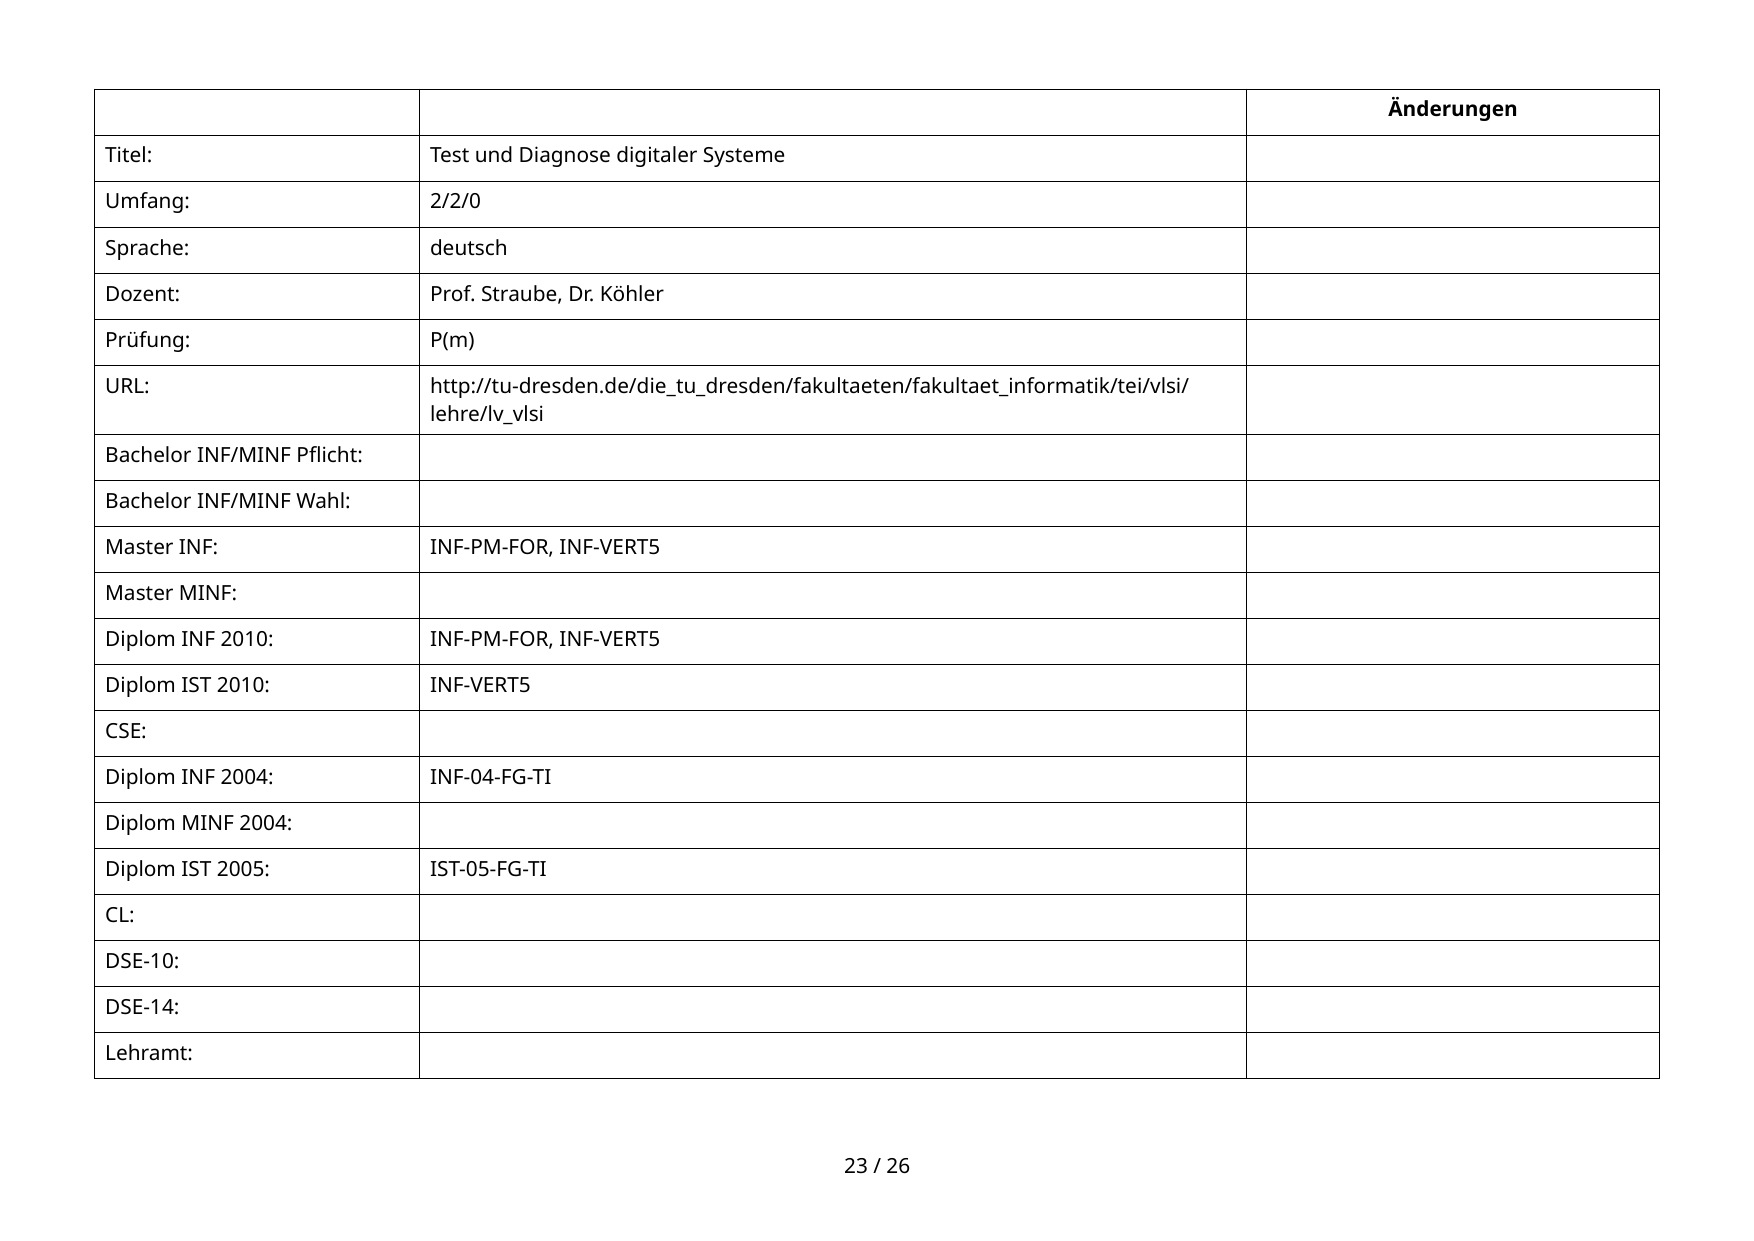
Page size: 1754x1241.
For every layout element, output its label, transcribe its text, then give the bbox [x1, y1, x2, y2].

table_cell DSE-10: [95, 941, 419, 986]
table_cell Lehramt: [95, 1033, 419, 1078]
table_cell [1247, 481, 1659, 526]
table_cell INF-04-FG-TI [420, 757, 1246, 802]
table_cell Diplom IST 2010: [95, 665, 419, 710]
table_cell [1247, 1033, 1659, 1078]
table_cell [420, 803, 1246, 848]
table_cell [1247, 619, 1659, 664]
table_cell [1247, 527, 1659, 572]
table_cell Diplom INF 2010: [95, 619, 419, 664]
table_cell INF-PM-FOR, INF-VERT5 [420, 619, 1246, 664]
table_cell [420, 895, 1246, 940]
table_cell CL: [95, 895, 419, 940]
table_cell [1247, 803, 1659, 848]
table_cell Dozent: [95, 274, 419, 319]
table_cell Titel: [95, 136, 419, 181]
table_cell URL: [95, 366, 419, 434]
table_cell [420, 711, 1246, 756]
table_cell [420, 573, 1246, 618]
table_cell DSE-14: [95, 987, 419, 1032]
table_cell [420, 435, 1246, 480]
table_cell [1247, 228, 1659, 273]
table_cell IST-05-FG-TI [420, 849, 1246, 894]
table_cell [1247, 573, 1659, 618]
table_cell Bachelor INF/MINF Wahl: [95, 481, 419, 526]
table_cell Bachelor INF/MINF Pflicht: [95, 435, 419, 480]
table_header [420, 90, 1246, 134]
table_cell INF-PM-FOR, INF-VERT5 [420, 527, 1246, 572]
table_header Änderungen [1247, 90, 1659, 134]
table_cell Prüfung: [95, 320, 419, 365]
table_cell [1247, 987, 1659, 1032]
table_header [95, 90, 419, 134]
table_cell [1247, 941, 1659, 986]
table_cell [1247, 757, 1659, 802]
table_cell deutsch [420, 228, 1246, 273]
table_cell [1247, 136, 1659, 181]
table_cell Diplom INF 2004: [95, 757, 419, 802]
table_cell Sprache: [95, 228, 419, 273]
table_cell P(m) [420, 320, 1246, 365]
table_cell CSE: [95, 711, 419, 756]
table_cell Diplom MINF 2004: [95, 803, 419, 848]
table_cell [420, 987, 1246, 1032]
table_cell http://tu-dresden.de/die_tu_dresden/fakultaeten/fakultaet_informatik/tei/vlsi/lehre/lv_vlsi [420, 366, 1246, 434]
table_cell 2/2/0 [420, 182, 1246, 227]
table_cell [1247, 182, 1659, 227]
table_cell INF-VERT5 [420, 665, 1246, 710]
table_cell Umfang: [95, 182, 419, 227]
table_cell [1247, 895, 1659, 940]
table_cell [1247, 274, 1659, 319]
table_cell Diplom IST 2005: [95, 849, 419, 894]
table_cell Master INF: [95, 527, 419, 572]
table_cell [1247, 320, 1659, 365]
table_cell Master MINF: [95, 573, 419, 618]
table_cell [420, 1033, 1246, 1078]
table_cell [420, 481, 1246, 526]
table_cell [1247, 665, 1659, 710]
table_cell [1247, 711, 1659, 756]
table_cell [420, 941, 1246, 986]
table_cell Test und Diagnose digitaler Systeme [420, 136, 1246, 181]
table_cell [1247, 849, 1659, 894]
table_cell Prof. Straube, Dr. Köhler [420, 274, 1246, 319]
table_cell [1247, 435, 1659, 480]
table_cell [1247, 366, 1659, 434]
